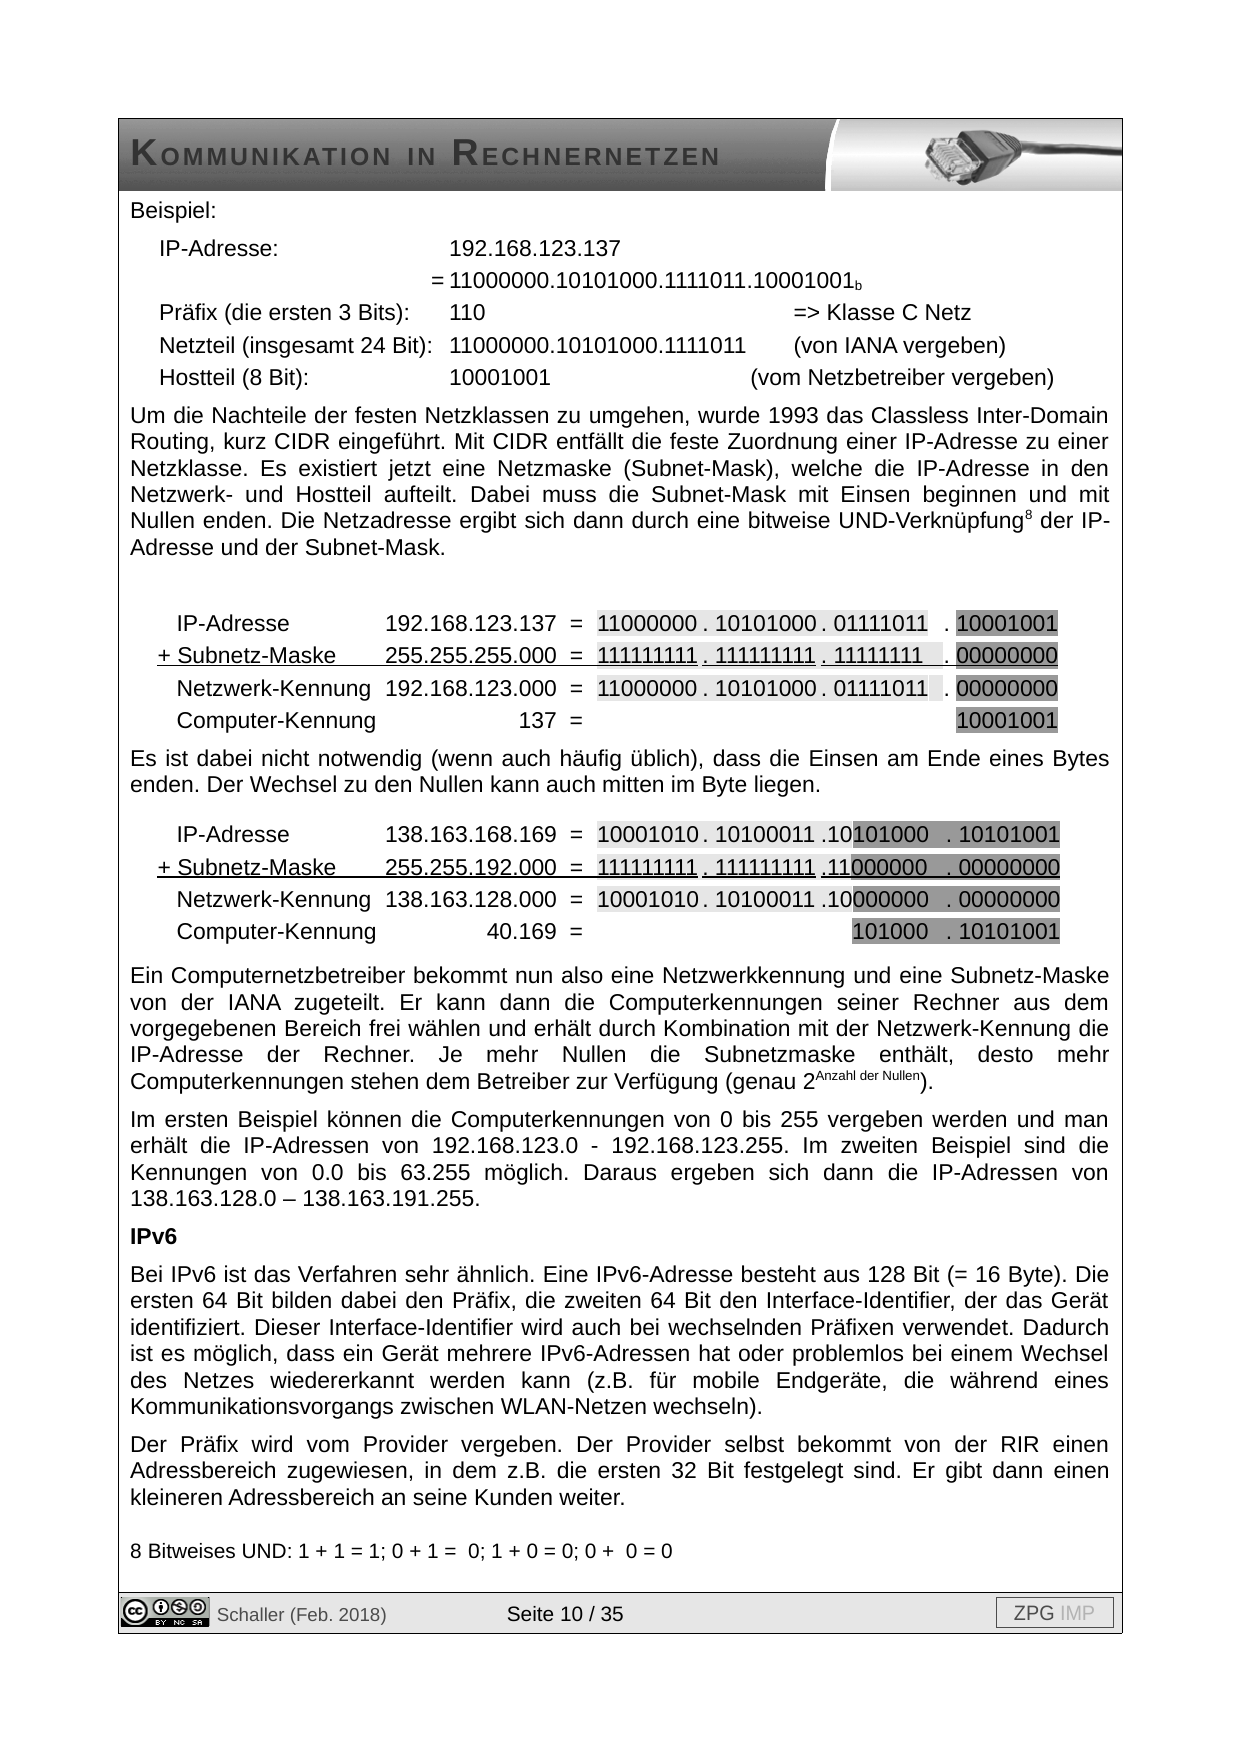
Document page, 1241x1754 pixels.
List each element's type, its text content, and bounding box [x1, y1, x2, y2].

text Netzwerk-Kennung 138.163.128.000 = 10001010 . 10100011 .10000000 . 00000000 [157, 886, 1110, 912]
text Der Präfix wird vom Provider vergeben. Der Provider selbst bekommt von der RIR einen Adressbereich zugewiesen, in dem z.B. die ersten 32 Bit festgelegt sind. Er gibt dann einen kleineren Adressbereich an seine Kunden weiter. [130, 1431, 1110, 1510]
text Netzwerk-Kennung 192.168.123.000 = 11000000 . 10101000 . 01111011 . 00000000 [157, 674, 1110, 701]
text Hostteil (8 Bit): 10001001 (vom Netzbetreiber vergeben) [159, 364, 1110, 390]
text Computer-Kennung 137 = 10001001 [157, 707, 1110, 733]
text Ein Computernetzbetreiber bekommt nun also eine Netzwerkkennung und eine Subnetz-Maske von der IANA zugeteilt. Er kann dann die Computerkennungen seiner Rechner aus dem vorgegebenen Bereich frei wählen und erhält durch Kombination mit der Netzwerk-Kennung die IP-Adresse der Rechner. Je mehr Nullen die Subnetzmaske enthält, desto mehr Computerkennungen stehen dem Betreiber zur Verfügung (genau 2Anzahl der Nullen). [130, 962, 1110, 1094]
text + Subnetz-Maske 255.255.255.000 = 111111111 . 111111111 . 11111111 . 00000000 [157, 642, 1110, 669]
text Beispiel: [130, 197, 1110, 223]
text Präfix (die ersten 3 Bits): 110 => Klasse C Netz [159, 299, 1110, 326]
text Netzteil (insgesamt 24 Bit): 11000000.10101000.1111011 (von IANA vergeben) [159, 332, 1110, 358]
text IP-Adresse 192.168.123.137 = 11000000 . 10101000 . 01111011 . 10001001 [157, 610, 1110, 636]
text IP-Adresse: 192.168.123.137 [159, 235, 1110, 261]
text = 11000000.10101000.1111011.10001001b [159, 267, 1110, 293]
text IP-Adresse 138.163.168.169 = 10001010 . 10100011 .10101000 . 10101001 [157, 821, 1110, 848]
picture [119, 119, 1122, 191]
text Um die Nachteile der festen Netzklassen zu umgehen, wurde 1993 das Classless Inter-Domain Routing, kurz CIDR eingeführt. Mit CIDR entfällt die feste Zuordnung einer IP-Adresse zu einer Netzklasse. Es existiert jetzt eine Netzmaske (Subnet-Mask), welche die IP-Adresse in den Netzwerk- und Hostteil aufteilt. Dabei muss die Subnet-Mask mit Einsen beginnen und mit Nullen enden. Die Netzadresse ergibt sich dann durch eine bitweise UND-Verknüpfung der IP-Adresse und der Subnet-Mask. [130, 402, 1110, 560]
text Im ersten Beispiel können die Computerkennungen von 0 bis 255 vergeben werden und man erhält die IP-Adressen von 192.168.123.0 - 192.168.123.255. Im zweiten Beispiel sind die Kennungen von 0.0 bis 63.255 möglich. Daraus ergeben sich dann die IP-Adressen von 138.163.128.0 – 138.163.191.255. [130, 1106, 1110, 1211]
text Bei IPv6 ist das Verfahren sehr ähnlich. Eine IPv6-Adresse besteht aus 128 Bit (= 16 Byte). Die ersten 64 Bit bilden dabei den Präfix, die zweiten 64 Bit den Interface-Identifier, der das Gerät identifiziert. Dieser Interface-Identifier wird auch bei wechselnden Präfixen verwendet. Dadurch ist es möglich, dass ein Gerät mehrere IPv6-Adressen hat oder problemlos bei einem Wechsel des Netzes wiedererkannt werden kann (z.B. für mobile Endgeräte, die während eines Kommunikationsvorgangs zwischen WLAN-Netzen wechseln). [130, 1261, 1110, 1419]
text Es ist dabei nicht notwendig (wenn auch häufig üblich), dass die Einsen am Ende eines Bytes enden. Der Wechsel zu den Nullen kann auch mitten im Byte liegen. [130, 745, 1110, 798]
picture [120, 1597, 210, 1627]
text Bitweises UND: 1 + 1 = 1; 0 + 1 = 0; 1 + 0 = 0; 0 + 0 = 0 [130, 1538, 1122, 1562]
text IPv6 [130, 1223, 1110, 1249]
text Computer-Kennung 40.169 = 101000 . 10101001 [157, 918, 1110, 944]
text + Subnetz-Maske 255.255.192.000 = 111111111 . 111111111 .11000000 . 00000000 [157, 854, 1110, 880]
